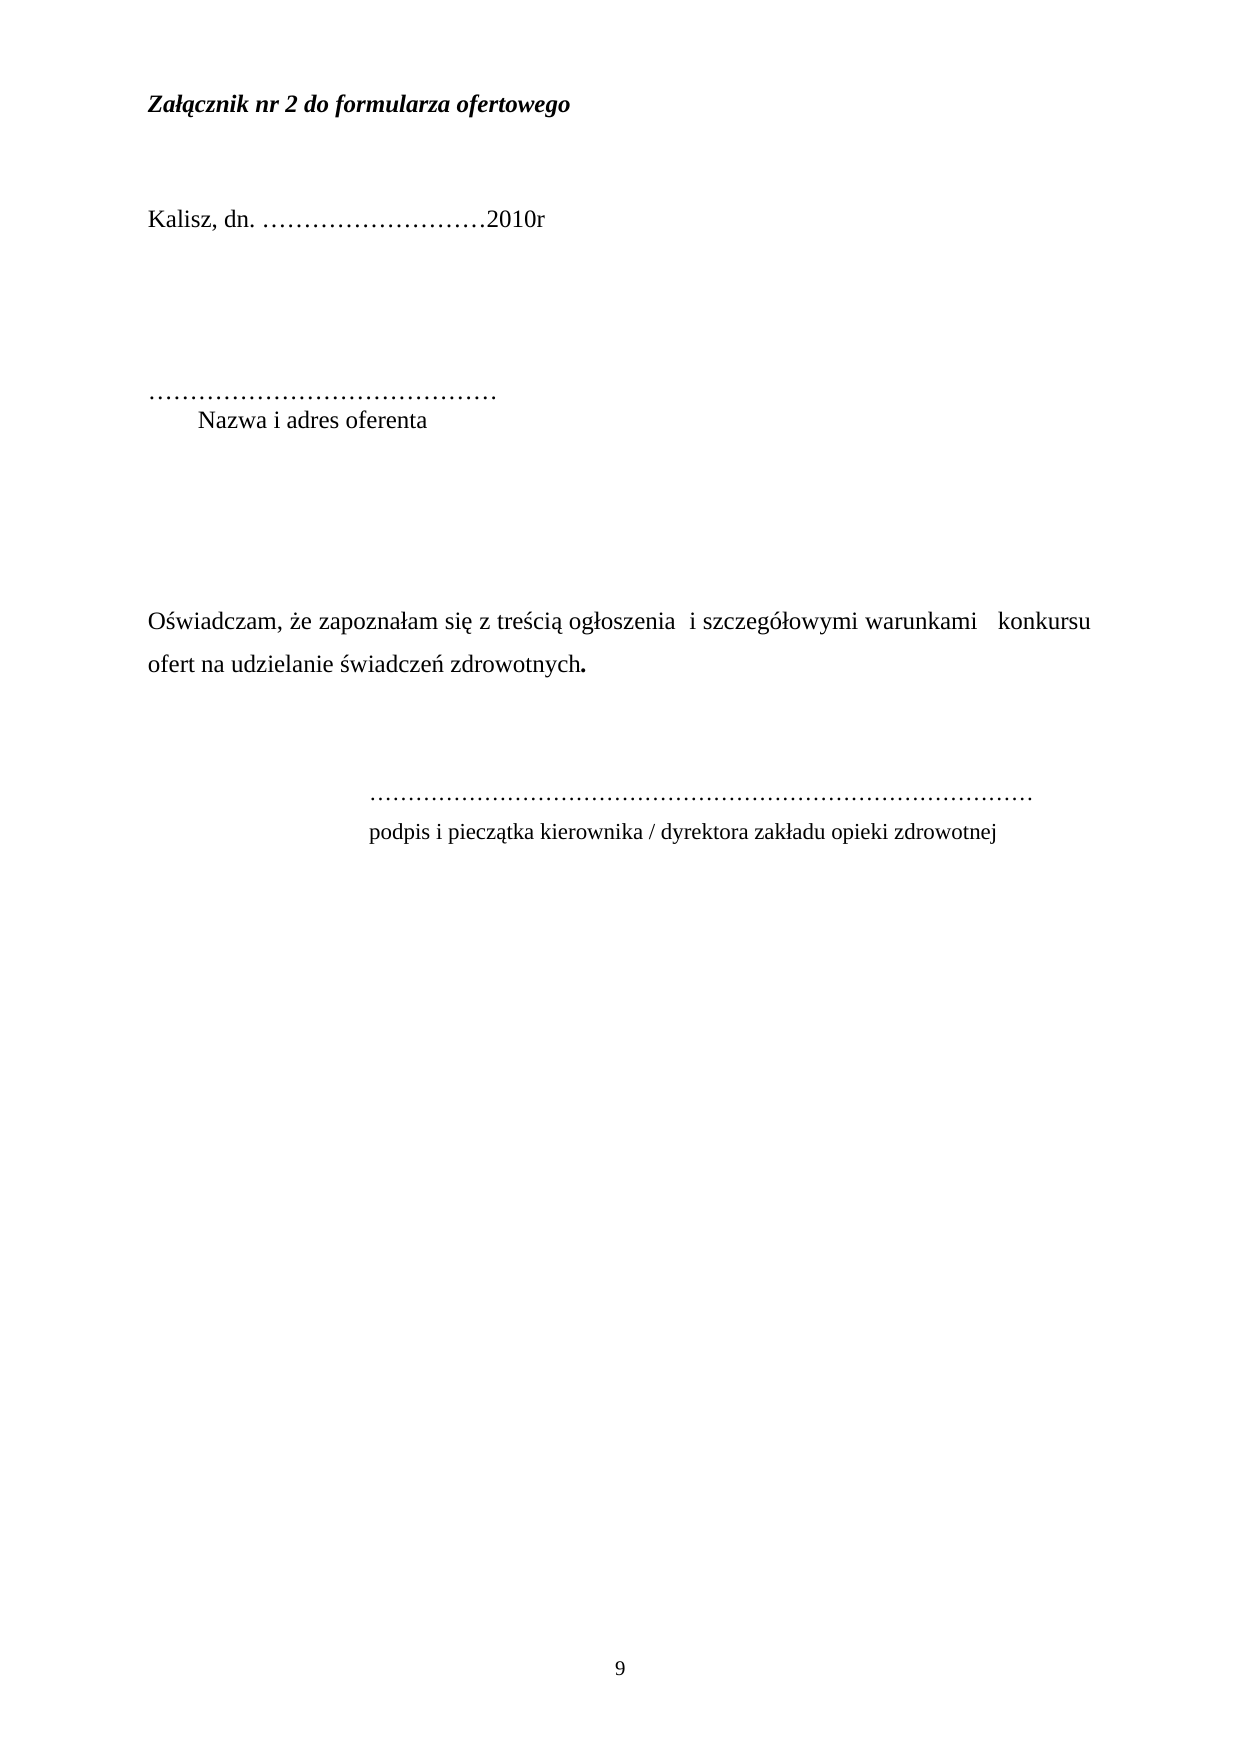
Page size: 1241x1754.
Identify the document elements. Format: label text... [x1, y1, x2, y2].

text …………………………………… [148, 376, 1092, 405]
text podpis i pieczątka kierownika / dyrektora zakładu opieki zdrowotnej [369, 818, 1092, 844]
text Kalisz, dn. ………………………2010r [148, 204, 1092, 232]
text Załącznik nr 2 do formularza ofertowego [148, 89, 1092, 117]
text Nazwa i adres oferenta [148, 405, 1092, 434]
text …………………………………………………………………………… [295, 779, 1092, 805]
text Oświadczam, że zapoznałam się z treścią ogłoszenia i szczegółowymi warunkami konkursu ofert na udzielanie świadczeń zdrowotnych. [148, 606, 1092, 678]
